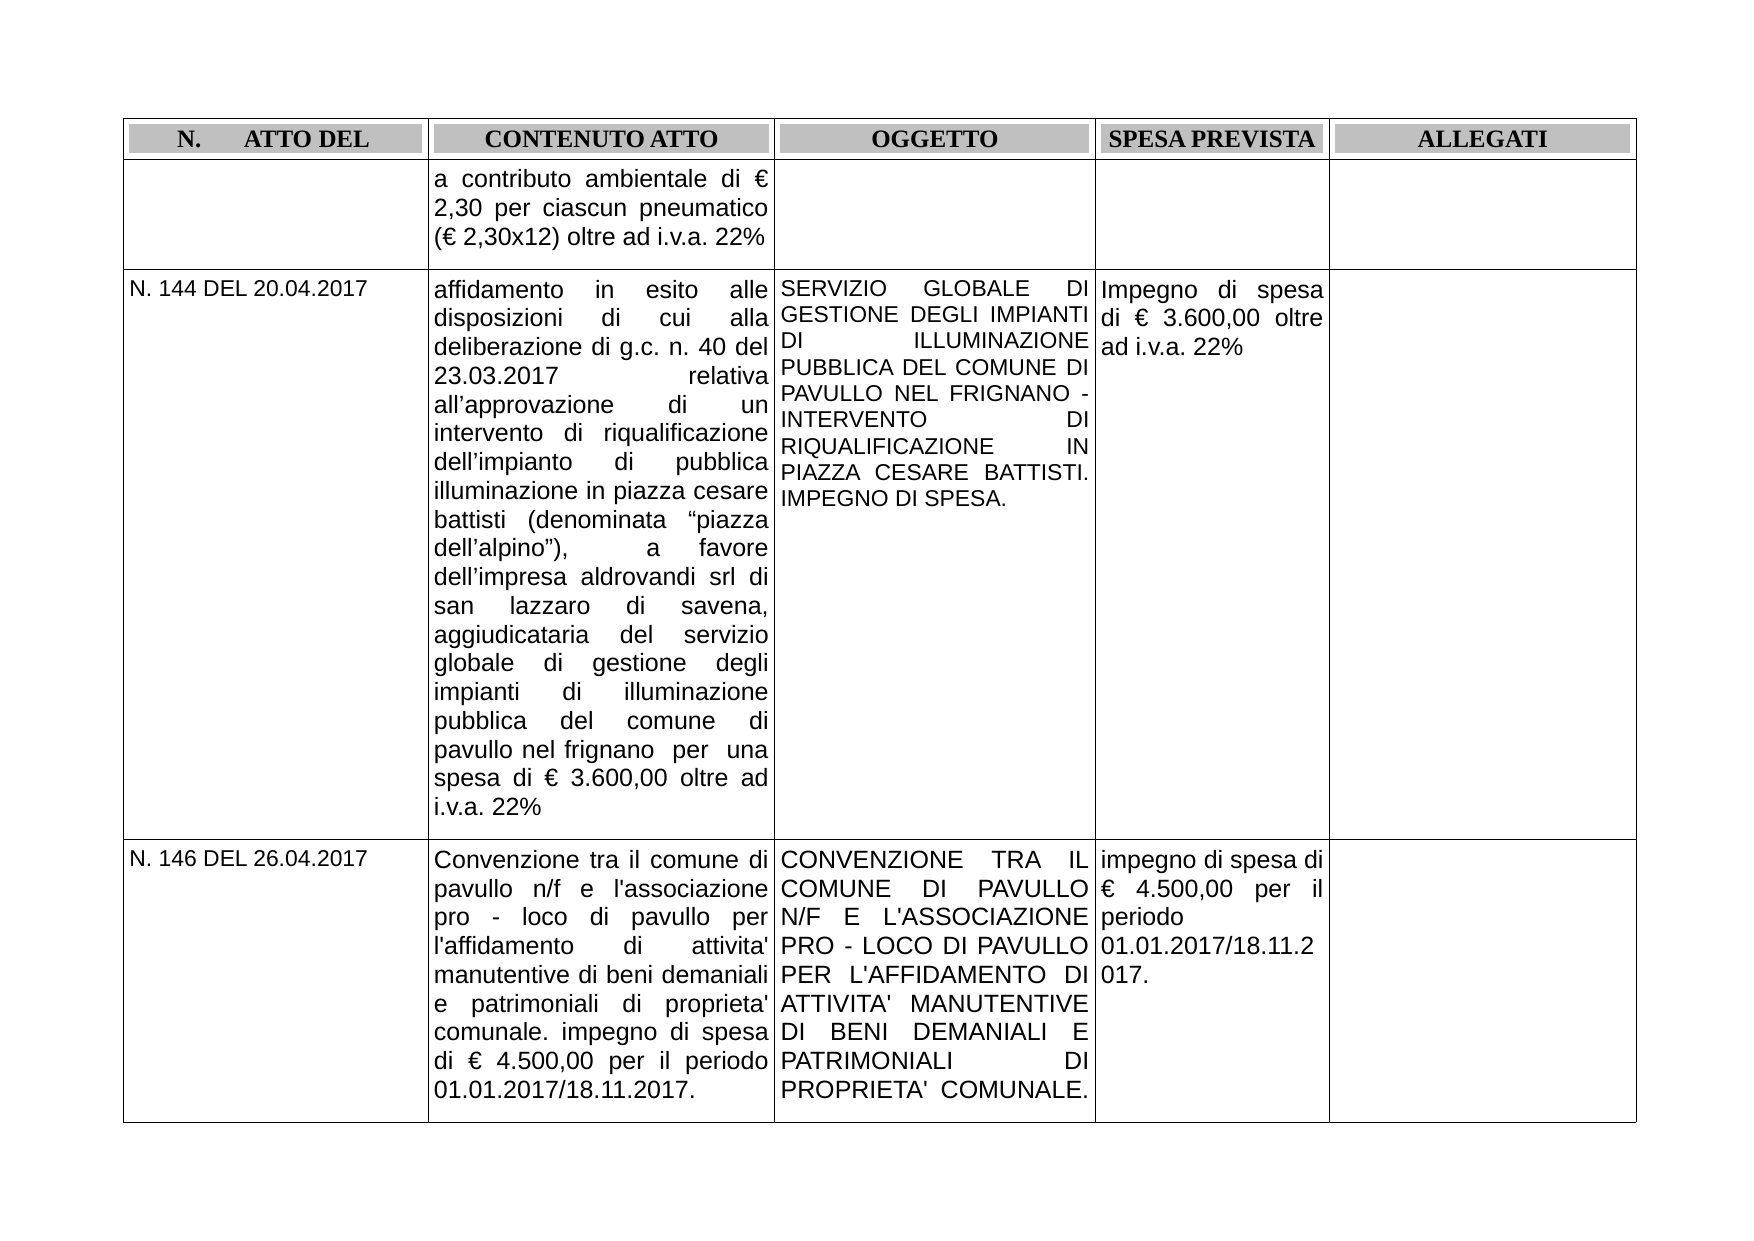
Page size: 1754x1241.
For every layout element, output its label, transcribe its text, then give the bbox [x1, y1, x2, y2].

table_header ALLEGATI [1330, 119, 1636, 158]
table_cell [1330, 160, 1636, 269]
table_header SPESA PREVISTA [1096, 119, 1329, 158]
table_cell CONVENZIONE TRA IL COMUNE DI PAVULLO N/F E L'ASSOCIAZIONE PRO - LOCO DI PAVULLO PER L'AFFIDAMENTO DI ATTIVITA' MANUTENTIVE DI BENI DEMANIALI E PATRIMONIALI DI PROPRIETA' COMUNALE. [775, 840, 1095, 1122]
table_cell Impegno di spesa di € 3.600,00 oltre ad I.V.A. 22% [1096, 270, 1329, 839]
table_cell [124, 160, 428, 269]
table_cell [1096, 160, 1329, 269]
table_header OGGETTO [775, 119, 1095, 158]
table_header CONTENUTO ATTO [429, 119, 774, 158]
table_cell a contributo ambientale di € 2,30 per ciascun pneumatico (€ 2,30x12) oltre ad I.V.A. 22% [429, 160, 774, 269]
table_header N. ATTO DEL [124, 119, 428, 158]
table_cell [1330, 840, 1636, 1122]
table_cell N. 146 DEL 26.04.2017 [124, 840, 428, 1122]
table_cell SERVIZIO GLOBALE DI GESTIONE DEGLI IMPIANTI DI ILLUMINAZIONE PUBBLICA DEL COMUNE DI PAVULLO NEL FRIGNANO - INTERVENTO DI RIQUALIFICAZIONE IN PIAZZA CESARE BATTISTI. IMPEGNO DI SPESA. [775, 270, 1095, 839]
table_cell AFFIDAMENTO in esito alle disposizioni di cui alla deliberazione di G.C. n. 40 del 23.03.2017 relativa all’approvazione di un intervento di riqualificazione dell’impianto di pubblica illuminazione in Piazza Cesare Battisti (denominata “Piazza dell’Alpino”), a favore dell’Impresa ALDROVANDI SRL DI SAN LAZZARO DI SAVENA, aggiudicataria del servizio globale di gestione degli impianti di illuminazione pubblica del Comune di Pavullo nel Frignano PER UNA spesa di € 3.600,00 oltre ad I.V.A. 22% [429, 270, 774, 839]
table_cell IMPEGNO DI SPESA DI € 4.500,00 PER IL PERIODO 01.01.2017/18.11.2017. [1096, 840, 1329, 1122]
table_cell N. 144 DEL 20.04.2017 [124, 270, 428, 839]
table_cell [1330, 270, 1636, 839]
table_cell [775, 160, 1095, 269]
table_cell CONVENZIONE TRA IL COMUNE DI PAVULLO N/F E L'ASSOCIAZIONE PRO - LOCO DI PAVULLO PER L'AFFIDAMENTO DI ATTIVITA' MANUTENTIVE DI BENI DEMANIALI E PATRIMONIALI DI PROPRIETA' COMUNALE. IMPEGNO DI SPESA DI € 4.500,00 PER IL PERIODO 01.01.2017/18.11.2017. [429, 840, 774, 1122]
